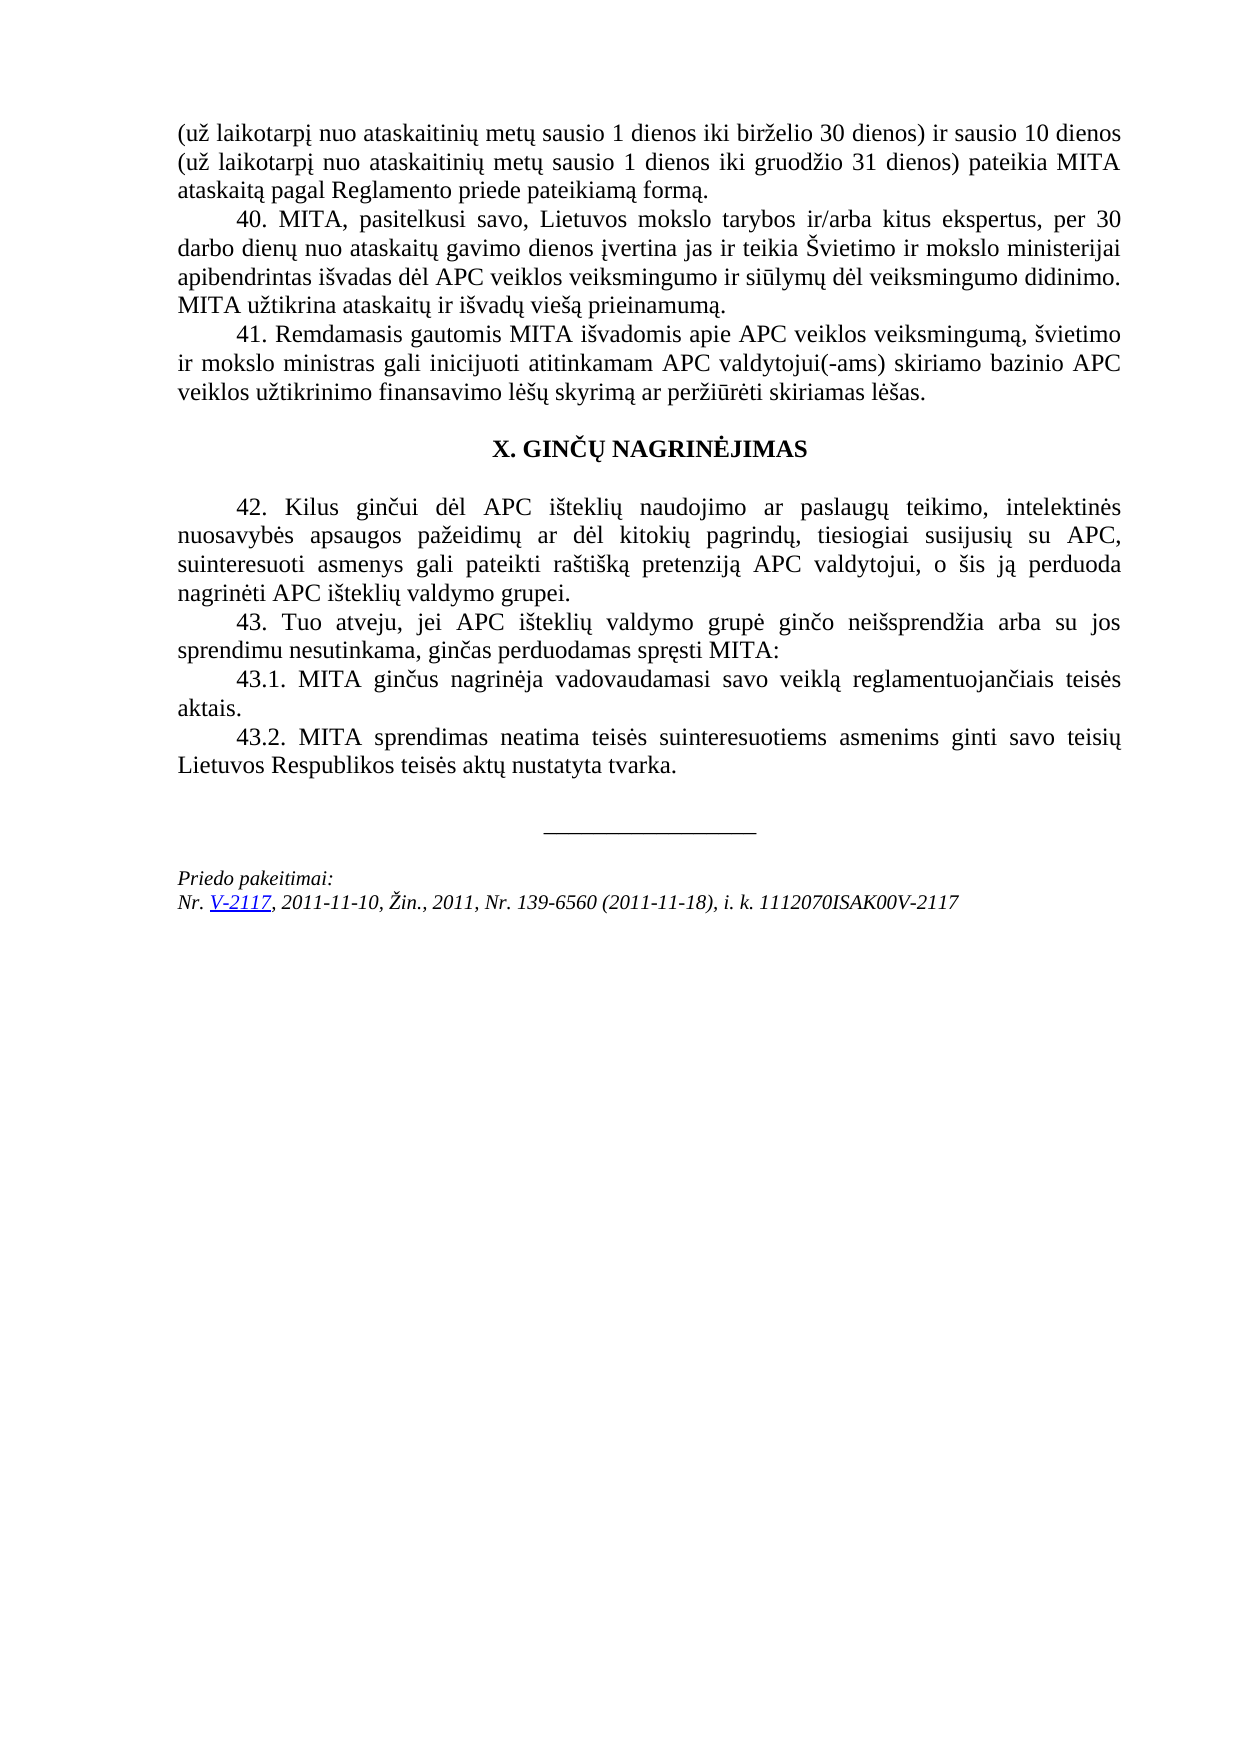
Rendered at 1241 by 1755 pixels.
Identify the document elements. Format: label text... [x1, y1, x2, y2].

text 43.1. MITA ginčus nagrinėja vadovaudamasi savo veiklą reglamentuojančiais teisės aktais. [177, 664, 1122, 722]
text Nr. V-2117, 2011-11-10, Žin., 2011, Nr. 139-6560 (2011-11-18), i. k. 1112070ISAK00V-2117 [177, 890, 1122, 914]
text 43. Tuo atveju, jei APC išteklių valdymo grupė ginčo neišsprendžia arba su jos sprendimu nesutinkama, ginčas perduodamas spręsti MITA: [177, 607, 1122, 664]
text Priedo pakeitimai: [177, 866, 1122, 890]
text X. GINČŲ NAGRINĖJIMAS [177, 434, 1122, 463]
text 40. MITA, pasitelkusi savo, Lietuvos mokslo tarybos ir/arba kitus ekspertus, per 30 darbo dienų nuo ataskaitų gavimo dienos įvertina jas ir teikia Švietimo ir mokslo ministerijai apibendrintas išvadas dėl APC veiklos veiksmingumo ir siūlymų dėl veiksmingumo didinimo. MITA užtikrina ataskaitų ir išvadų viešą prieinamumą. [177, 204, 1122, 319]
text (už laikotarpį nuo ataskaitinių metų sausio 1 dienos iki birželio 30 dienos) ir sausio 10 dienos (už laikotarpį nuo ataskaitinių metų sausio 1 dienos iki gruodžio 31 dienos) pateikia MITA ataskaitą pagal Reglamento priede pateikiamą formą. [177, 118, 1122, 204]
text 42. Kilus ginčui dėl APC išteklių naudojimo ar paslaugų teikimo, intelektinės nuosavybės apsaugos pažeidimų ar dėl kitokių pagrindų, tiesiogiai susijusių su APC, suinteresuoti asmenys gali pateikti raštišką pretenziją APC valdytojui, o šis ją perduoda nagrinėti APC išteklių valdymo grupei. [177, 492, 1122, 607]
text 41. Remdamasis gautomis MITA išvadomis apie APC veiklos veiksmingumą, švietimo ir mokslo ministras gali inicijuoti atitinkamam APC valdytojui(-ams) skiriamo bazinio APC veiklos užtikrinimo finansavimo lėšų skyrimą ar peržiūrėti skiriamas lėšas. [177, 319, 1122, 406]
text _________________ [177, 808, 1122, 837]
text 43.2. MITA sprendimas neatima teisės suinteresuotiems asmenims ginti savo teisių Lietuvos Respublikos teisės aktų nustatyta tvarka. [177, 722, 1122, 779]
